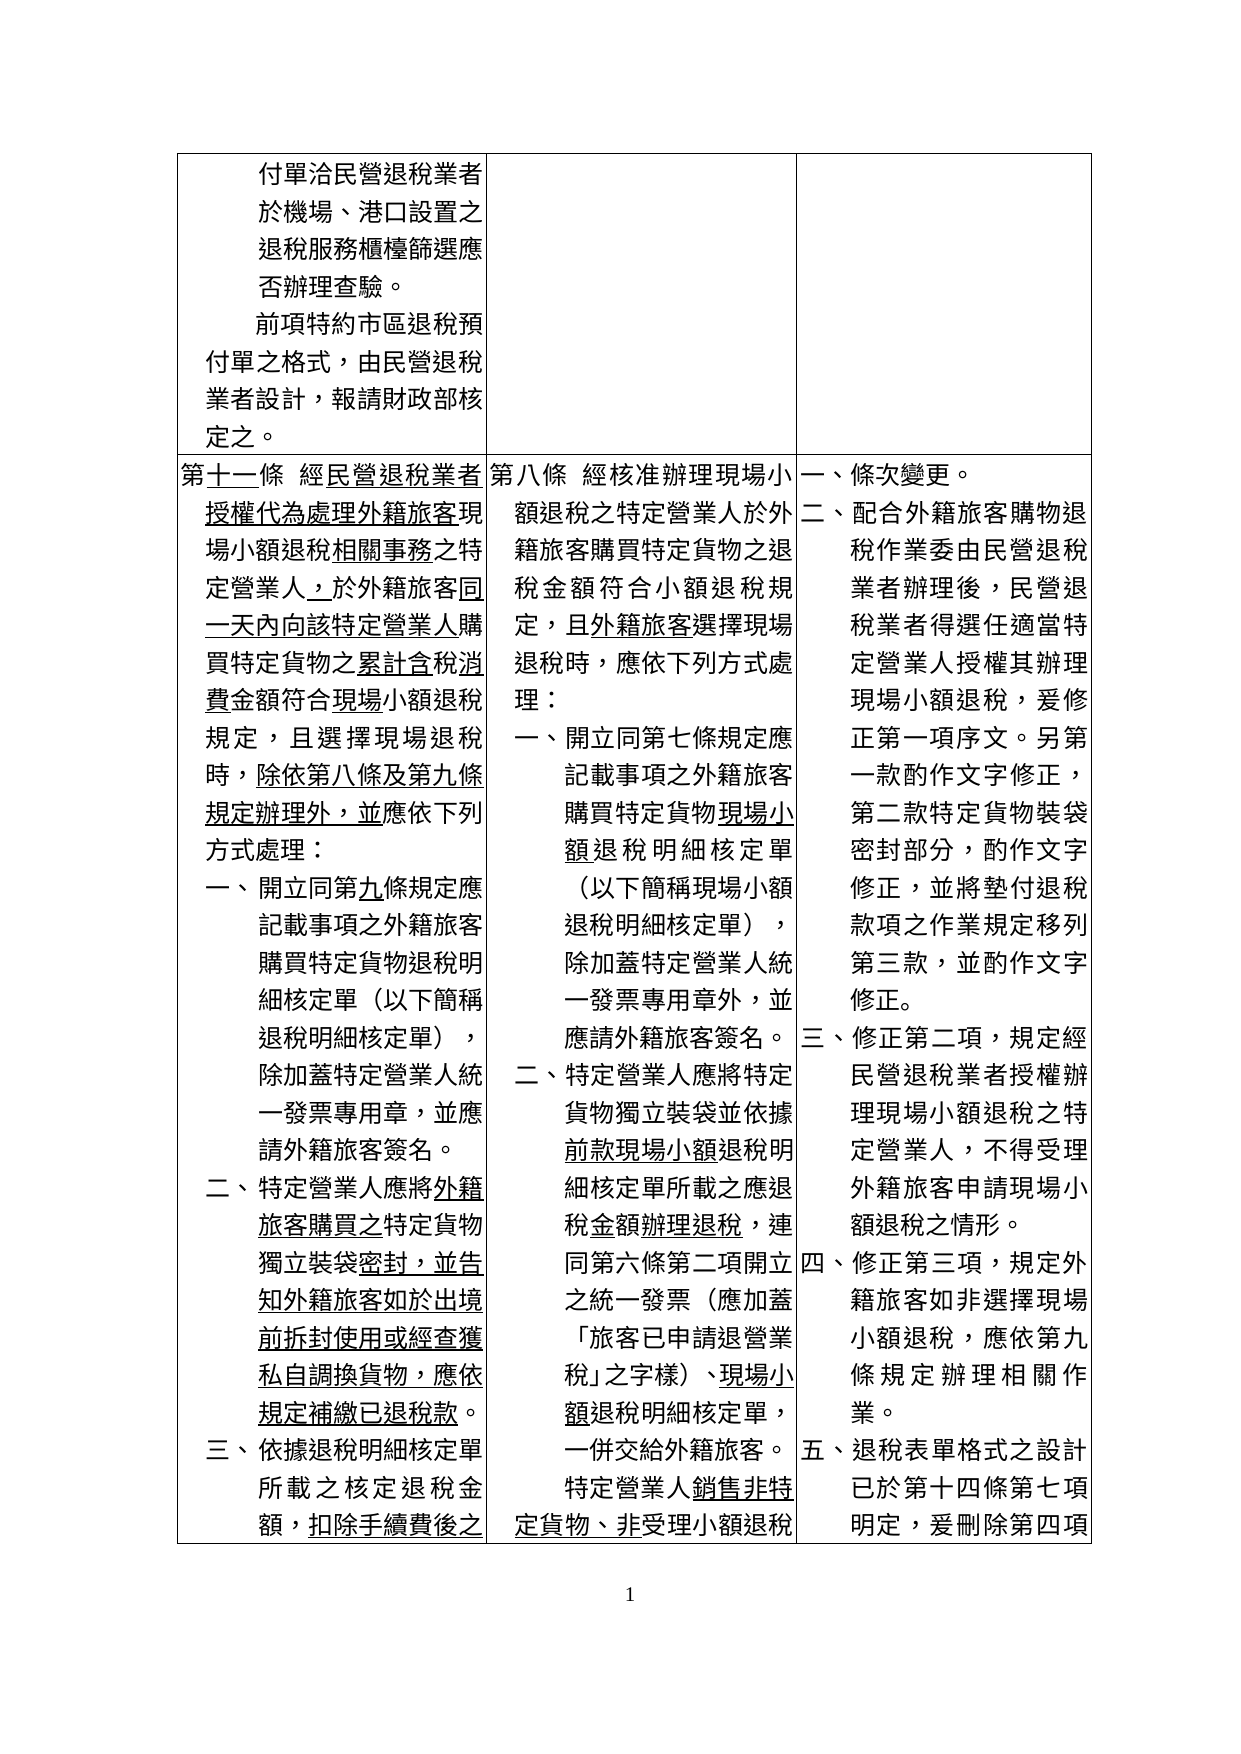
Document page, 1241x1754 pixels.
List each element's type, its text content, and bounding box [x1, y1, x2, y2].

table_cell [797, 154, 1091, 454]
table_cell 第十一條 經民營退稅業者授權代為處理外籍旅客現場小額退稅相關事務之特定營業人，於外籍旅客同一天內向該特定營業人購買特定貨物之累計含稅消費金額符合現場小額退稅規定，且選擇現場退稅時，除依第八條及第九條規定辦理外，並應依下列方式處理： 開立同第九條規定應記載事項之外籍旅客購買特定貨物退稅明細核定單（以下簡稱退稅明細核定單），除加蓋特定營業人統一發票專用章，並應請外籍旅客簽名。 特定營業人應將外籍旅客購買之特定貨物獨立裝袋密封，並告知外籍旅客如於出境前拆封使用或經查獲私自調換貨物，應依規定補繳已退稅款。 依據退稅明細核定單所載之核定退稅金額，扣除手續費後之 [178, 455, 486, 1542]
table_cell [487, 154, 796, 454]
table_cell 一、條次變更。 二、配合外籍旅客購物退稅作業委由民營退稅業者辦理後，民營退稅業者得選任適當特定營業人授權其辦理現場小額退稅，爰修正第一項序文。另第一款酌作文字修正，第二款特定貨物裝袋密封部分，酌作文字修正，並將墊付退稅款項之作業規定移列第三款，並酌作文字修正。 三、修正第二項，規定經民營退稅業者授權辦理現場小額退稅之特定營業人，不得受理外籍旅客申請現場小額退稅之情形。 四、修正第三項，規定外籍旅客如非選擇現場小額退稅，應依第九條規定辦理相關作業。 五、退稅表單格式之設計已於第十四條第七項明定，爰刪除第四項 [797, 455, 1091, 1542]
table_cell 付單洽民營退稅業者於機場、港口設置之退稅服務櫃檯篩選應否辦理查驗。 前項特約市區退稅預付單之格式，由民營退稅業者設計，報請財政部核定之。 [178, 154, 486, 454]
table_cell 第八條 經核准辦理現場小額退稅之特定營業人於外籍旅客購買特定貨物之退稅金額符合小額退稅規定，且外籍旅客選擇現場退稅時，應依下列方式處理： 一、開立同第七條規定應記載事項之外籍旅客購買特定貨物現場小額退稅明細核定單（以下簡稱現場小額退稅明細核定單），除加蓋特定營業人統一發票專用章外，並應請外籍旅客簽名。 二、特定營業人應將特定貨物獨立裝袋並依據前款現場小額退稅明細核定單所載之應退稅金額辦理退稅，連同第六條第二項開立之統一發票（應加蓋「旅客已申請退營業稅」之字樣）、現場小額退稅明細核定單，一併交給外籍旅客。 特定營業人銷售非特定貨物、非受理小額退稅 [487, 455, 796, 1542]
